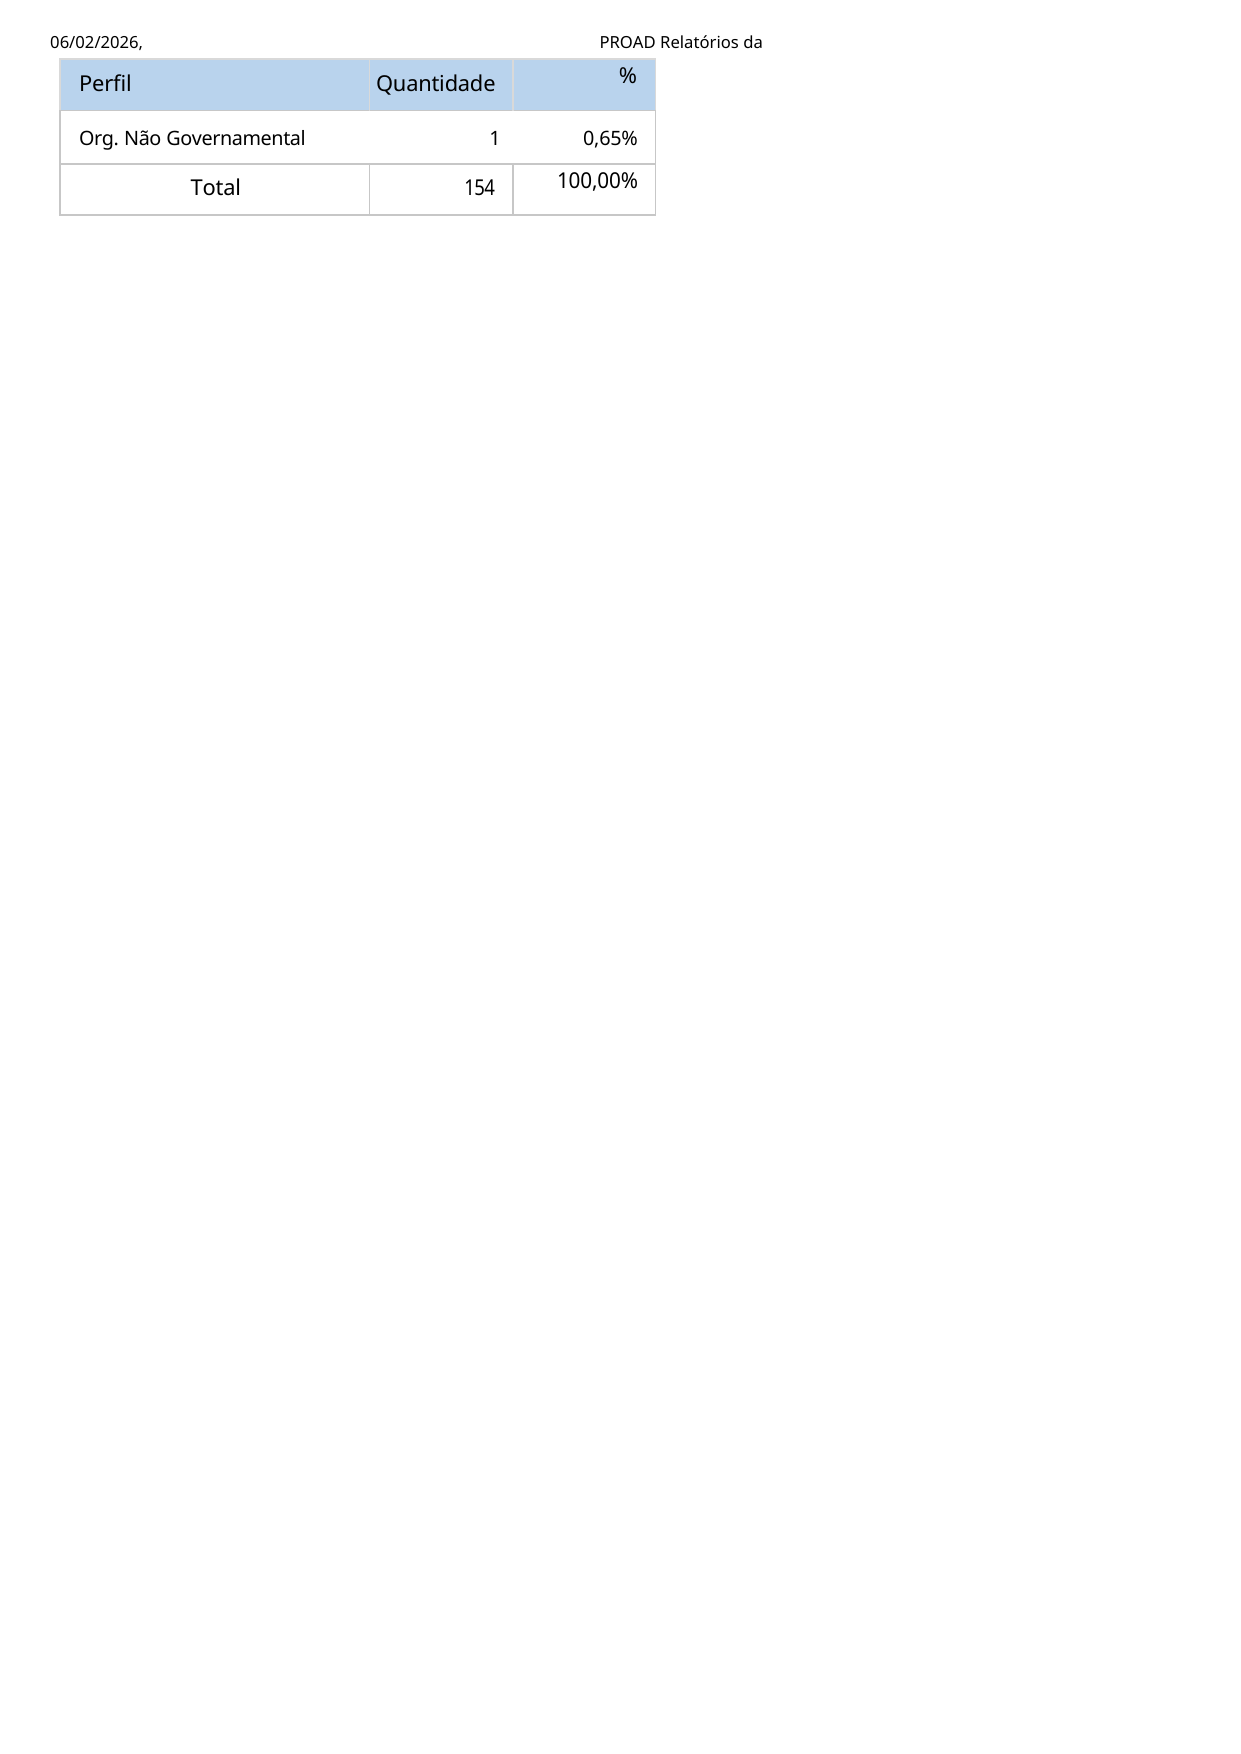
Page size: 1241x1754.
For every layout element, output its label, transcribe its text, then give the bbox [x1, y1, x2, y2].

table_cell 100,00% [514, 165, 655, 214]
table_header Quantidade [370, 60, 512, 110]
table_cell 154 [370, 165, 512, 214]
table_cell Org. Não Governamental 1 0,65% [61, 111, 655, 163]
table_cell Total [61, 165, 369, 214]
table_header % [514, 60, 655, 110]
table_header Perfil [61, 60, 369, 110]
